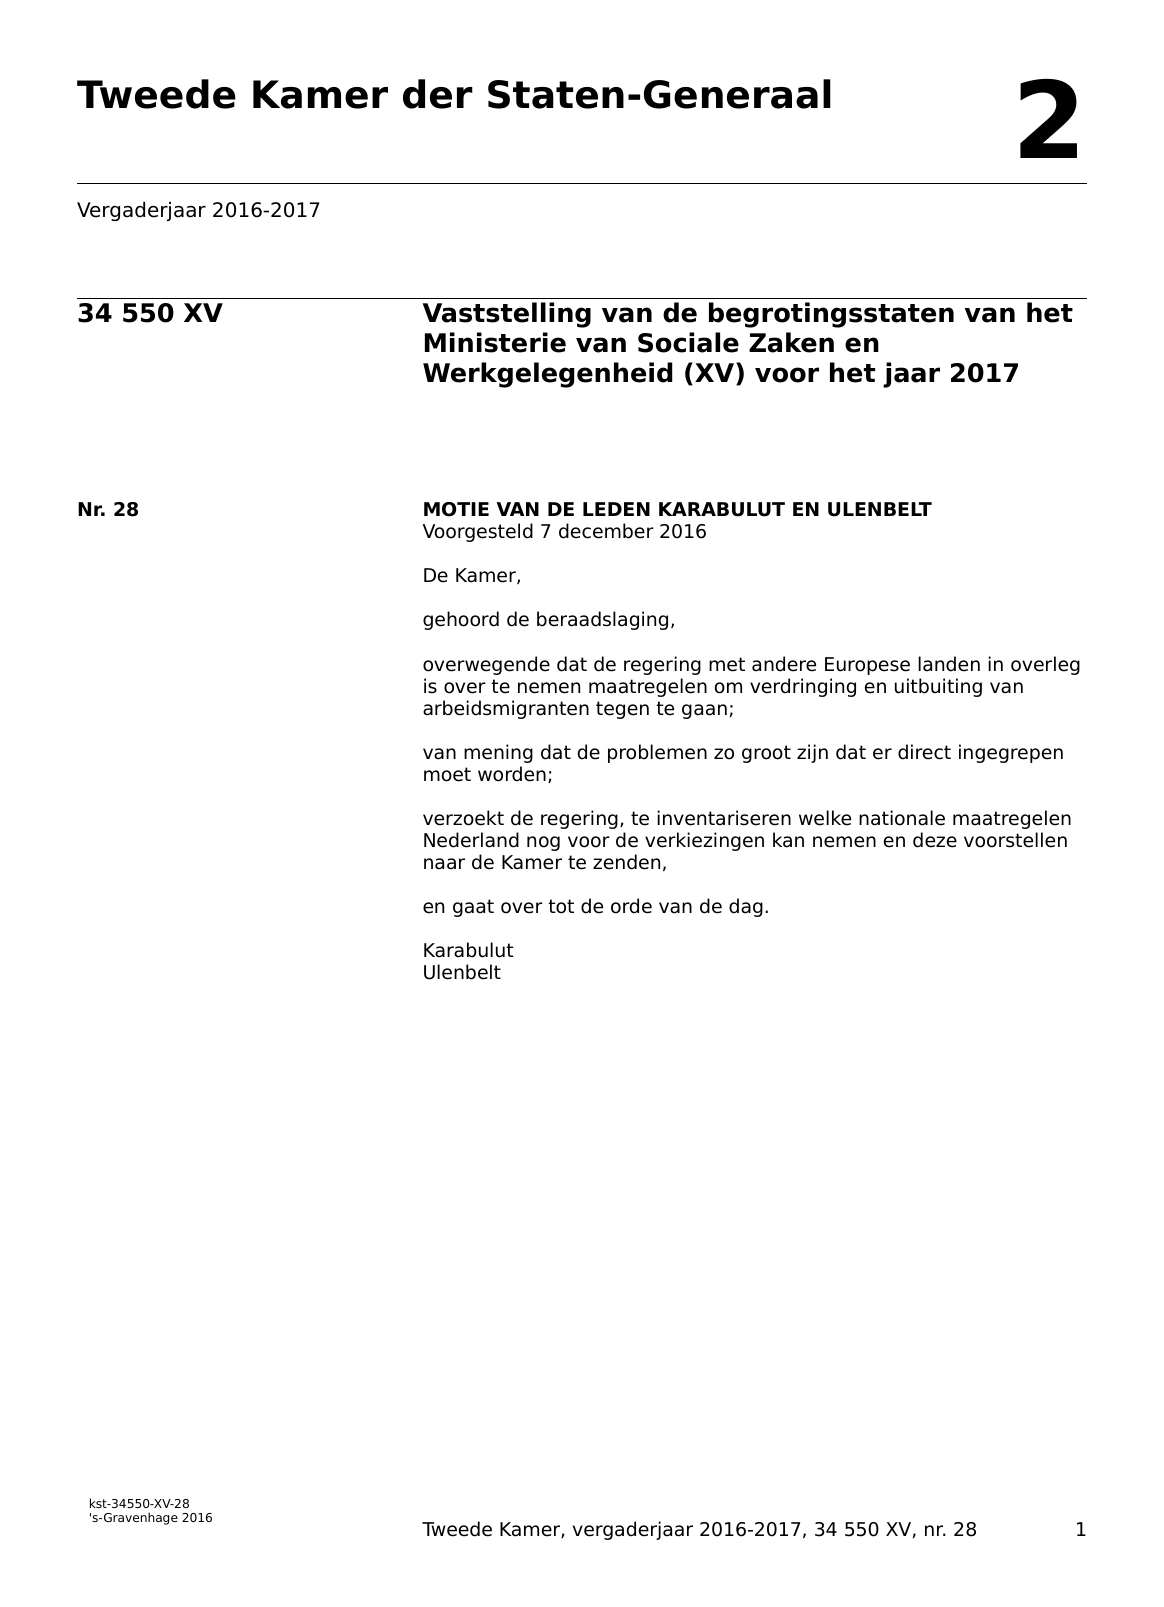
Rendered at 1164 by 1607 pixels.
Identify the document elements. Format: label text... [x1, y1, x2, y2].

text verzoekt de regering, te inventariseren welke nationale maatregelen Nederland nog voor de verkiezingen kan nemen en deze voorstellen naar de Kamer te zenden, [422, 808, 1087, 874]
text Ulenbelt [422, 962, 1087, 984]
subtitle Nr. 28 MOTIE VAN DE LEDEN KARABULUT EN ULENBELT [77, 499, 1087, 521]
text gehoord de beraadslaging, [422, 609, 1087, 631]
text 's-Gravenhage 2016 [88, 1511, 323, 1525]
table_header 2 [886, 59, 1087, 183]
table_cell Vergaderjaar 2016-2017 [77, 184, 1087, 298]
text en gaat over tot de orde van de dag. [422, 896, 1087, 918]
text overwegende dat de regering met andere Europese landen in overleg is over te nemen maatregelen om verdringing en uitbuiting van arbeidsmigranten tegen te gaan; [422, 653, 1087, 719]
text Voorgesteld 7 december 2016 [422, 521, 1087, 543]
text Karabulut [422, 940, 1087, 962]
text van mening dat de problemen zo groot zijn dat er direct ingegrepen moet worden; [422, 742, 1087, 786]
table_header Tweede Kamer der Staten-Generaal [77, 59, 886, 183]
text De Kamer, [422, 565, 1087, 587]
subtitle 34 550 XV Vaststelling van de begrotingsstaten van het Ministerie van Sociale Zaken en Werkgelegenheid (XV) voor het jaar 2017 [77, 299, 1087, 388]
text kst-34550-XV-28 [88, 1497, 323, 1511]
